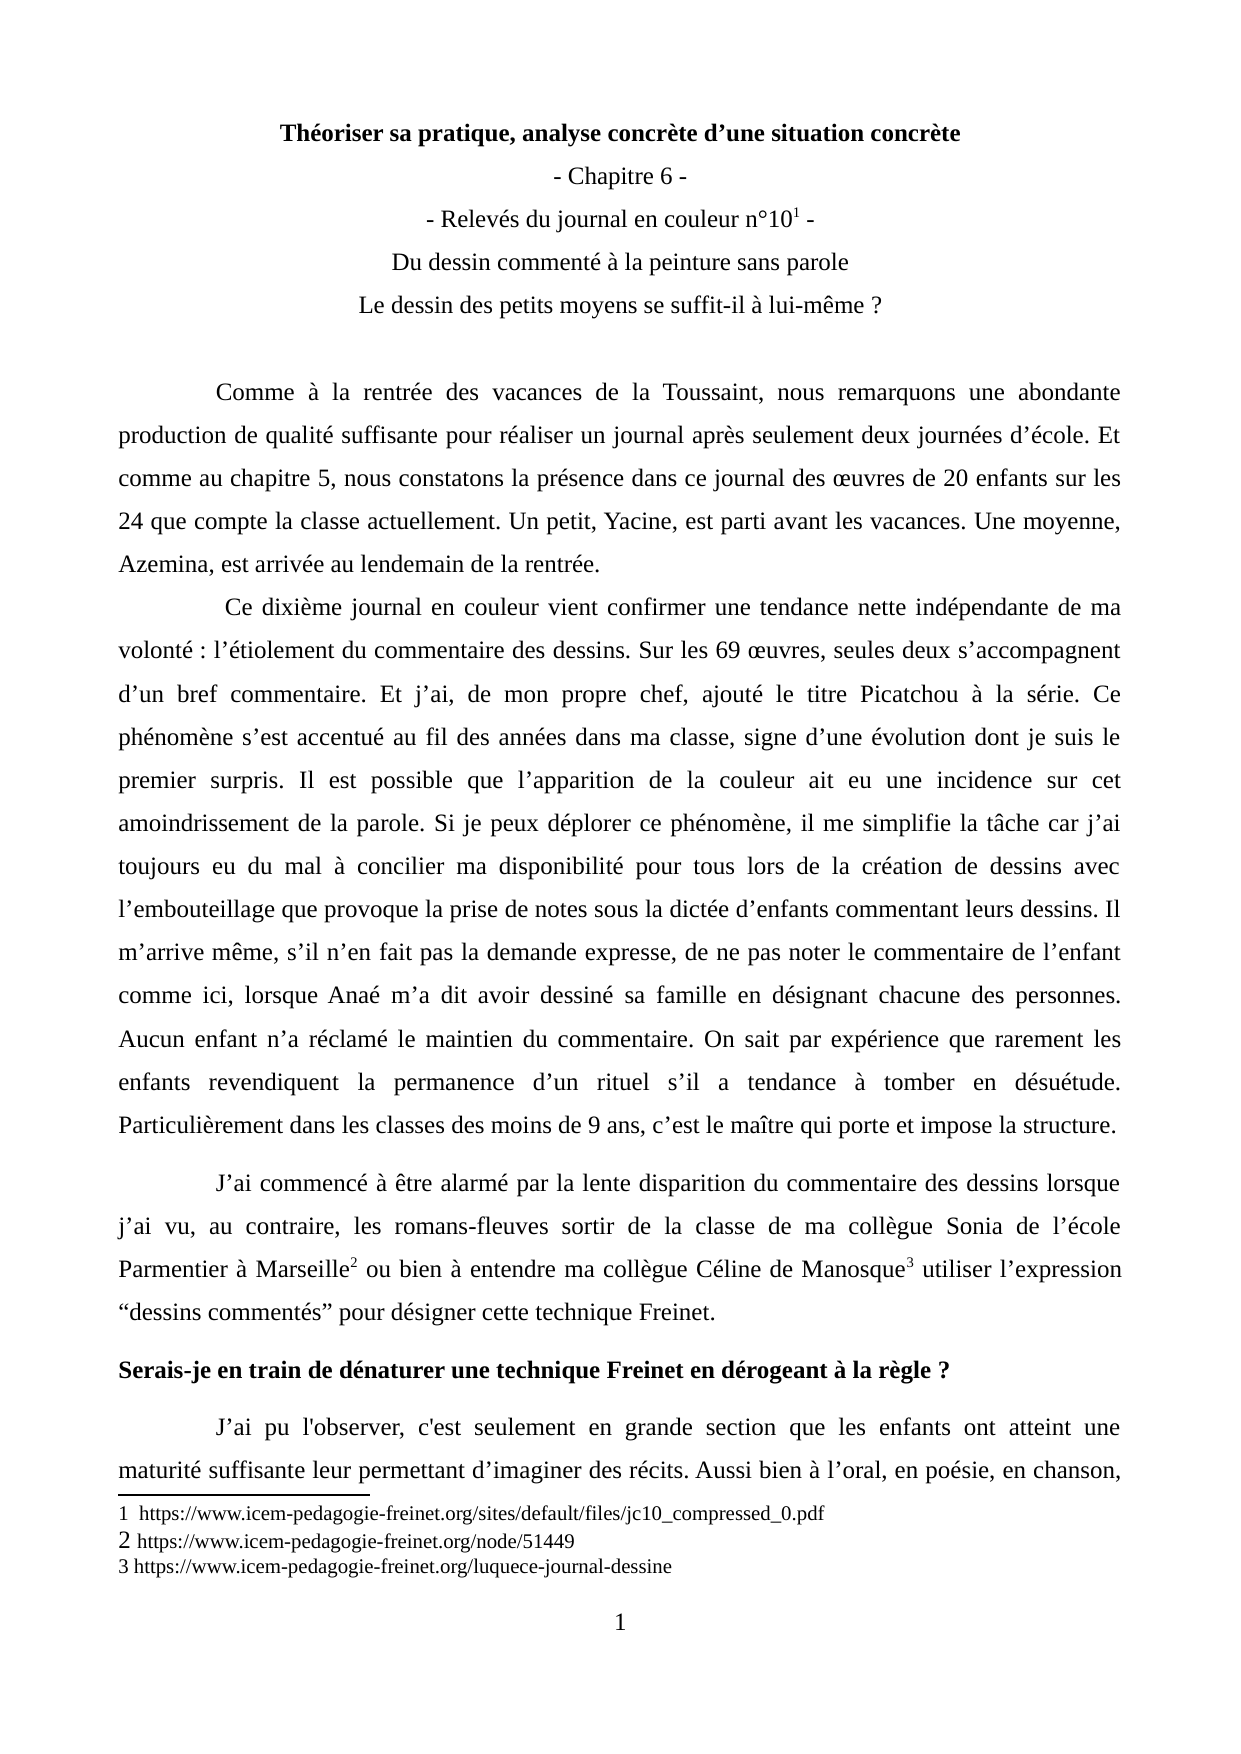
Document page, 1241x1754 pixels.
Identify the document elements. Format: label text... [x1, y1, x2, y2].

text Du dessin commenté à la peinture sans parole [118, 247, 1122, 276]
text Ce dixième journal en couleur vient confirmer une tendance nette indépendante de ma volonté : l’étiolement du commentaire des dessins. Sur les 69 œuvres, seules deux s’accompagnent d’un bref commentaire. Et j’ai, de mon propre chef, ajouté le titre Picatchou à la série. Ce phénomène s’est accentué au fil des années dans ma classe, signe d’une évolution dont je suis le premier surpris. Il est possible que l’apparition de la couleur ait eu une incidence sur cet amoindrissement de la parole. Si je peux déplorer ce phénomène, il me simplifie la tâche car j’ai toujours eu du mal à concilier ma disponibilité pour tous lors de la création de dessins avec l’embouteillage que provoque la prise de notes sous la dictée d’enfants commentant leurs dessins. Il m’arrive même, s’il n’en fait pas la demande expresse, de ne pas noter le commentaire de l’enfant comme ici, lorsque Anaé m’a dit avoir dessiné sa famille en désignant chacune des personnes. Aucun enfant n’a réclamé le maintien du commentaire. On sait par expérience que rarement les enfants revendiquent la permanence d’un rituel s’il a tendance à tomber en désuétude. Particulièrement dans les classes des moins de 9 ans, c’est le maître qui porte et impose la structure. [118, 592, 1122, 1139]
text - Relevés du journal en couleur n°10 - [118, 204, 1122, 233]
text https://www.icem-pedagogie-freinet.org/luquece-journal-dessine [118, 1553, 1122, 1578]
text - Chapitre 6 - [118, 161, 1122, 190]
text Serais-je en train de dénaturer une technique Freinet en dérogeant à la règle ? [118, 1355, 1122, 1383]
text J’ai commencé à être alarmé par la lente disparition du commentaire des dessins lorsque j’ai vu, au contraire, les romans-fleuves sortir de la classe de ma collègue Sonia de l’école Parmentier à Marseille ou bien à entendre ma collègue Céline de Manosque utiliser l’expression “dessins commentés” pour désigner cette technique Freinet. [118, 1168, 1122, 1326]
text Théoriser sa pratique, analyse concrète d’une situation concrète [118, 118, 1122, 147]
text J’ai pu l'observer, c'est seulement en grande section que les enfants ont atteint une maturité suffisante leur permettant d’imaginer des récits. Aussi bien à l’oral, en poésie, en chanson, [118, 1412, 1122, 1484]
text https://www.icem-pedagogie-freinet.org/sites/default/files/jc10_compressed_0.pdf [118, 1501, 1122, 1525]
text Le dessin des petits moyens se suffit-il à lui-même ? [118, 291, 1122, 319]
text https://www.icem-pedagogie-freinet.org/node/51449 [118, 1525, 1122, 1553]
text Comme à la rentrée des vacances de la Toussaint, nous remarquons une abondante production de qualité suffisante pour réaliser un journal après seulement deux journées d’école. Et comme au chapitre 5, nous constatons la présence dans ce journal des œuvres de 20 enfants sur les 24 que compte la classe actuellement. Un petit, Yacine, est parti avant les vacances. Une moyenne, Azemina, est arrivée au lendemain de la rentrée. [118, 377, 1122, 578]
